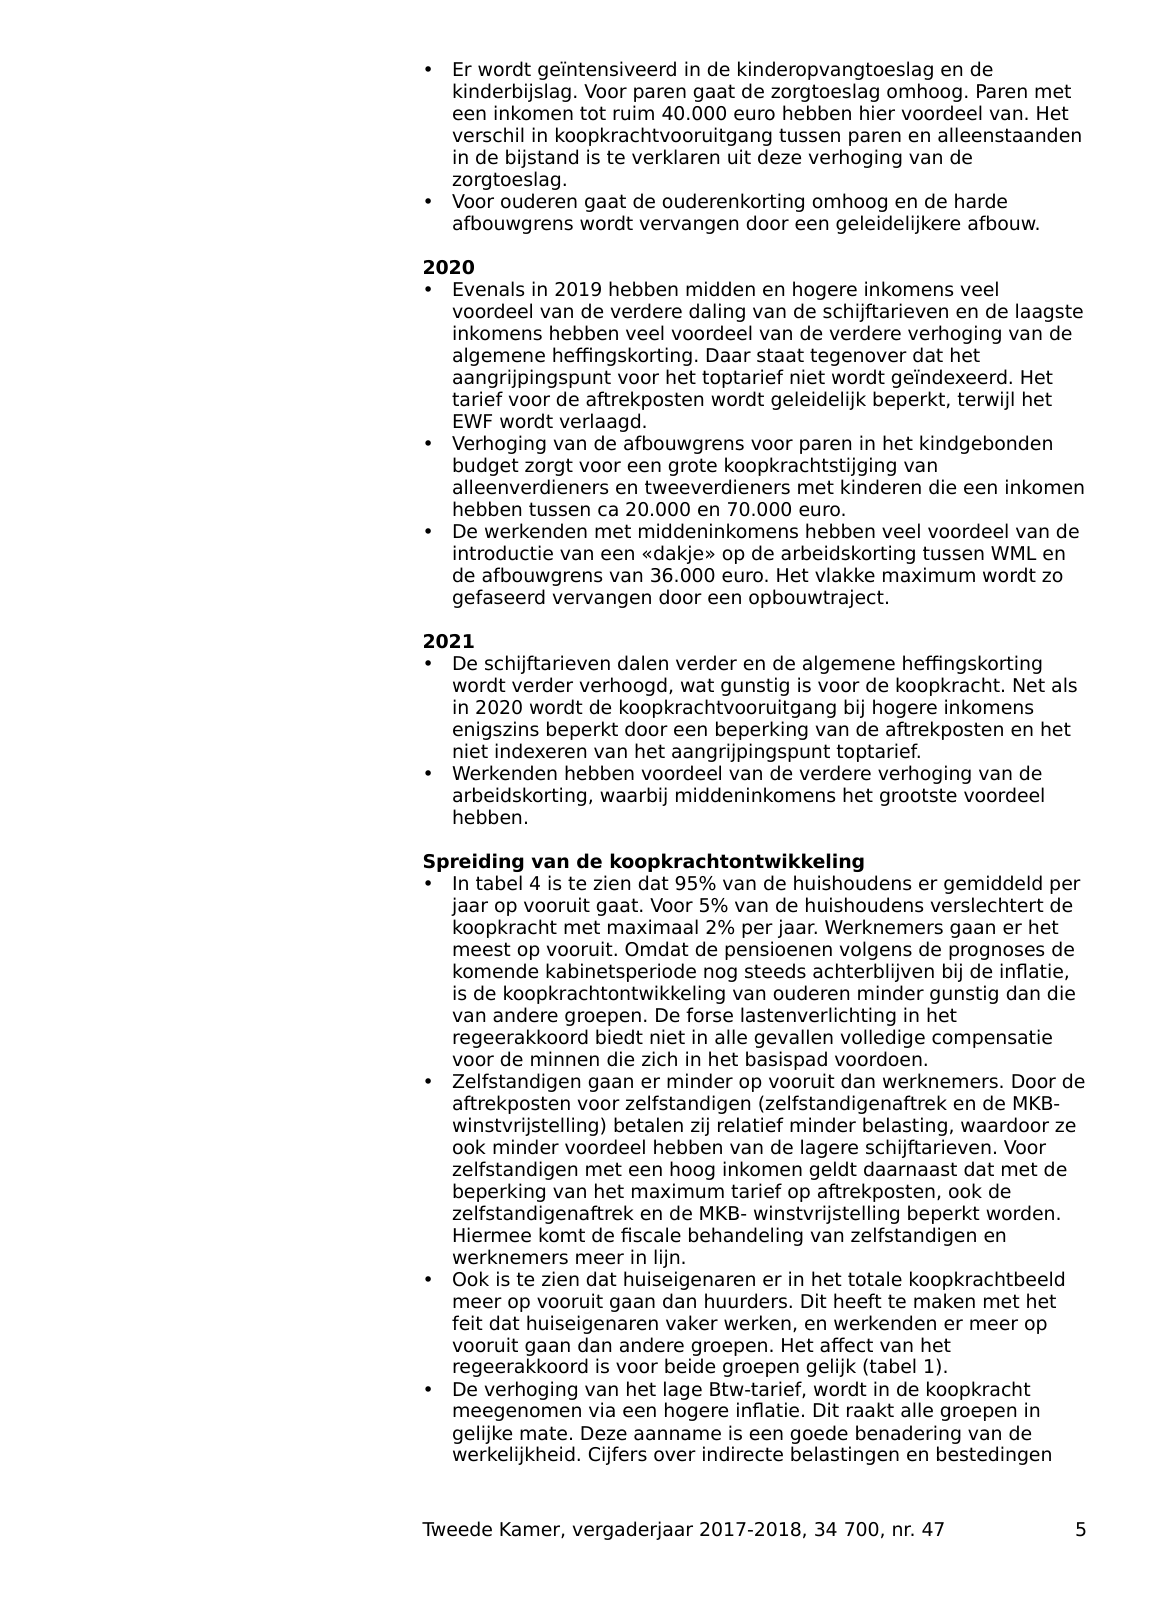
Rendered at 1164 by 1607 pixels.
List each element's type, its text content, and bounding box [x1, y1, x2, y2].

text • Voor ouderen gaat de ouderenkorting omhoog en de harde afbouwgrens wordt vervangen door een geleidelijkere afbouw. [422, 191, 1087, 235]
text • De verhoging van het lage Btw-tarief, wordt in de koopkracht meegenomen via een hogere inflatie. Dit raakt alle groepen in gelijke mate. Deze aanname is een goede benadering van de werkelijkheid. Cijfers over indirecte belastingen en bestedingen [422, 1378, 1087, 1466]
text • Werkenden hebben voordeel van de verdere verhoging van de arbeidskorting, waarbij middeninkomens het grootste voordeel hebben. [422, 763, 1087, 829]
text • Verhoging van de afbouwgrens voor paren in het kindgebonden budget zorgt voor een grote koopkrachtstijging van alleenverdieners en tweeverdieners met kinderen die een inkomen hebben tussen ca 20.000 en 70.000 euro. [422, 433, 1087, 521]
text • Ook is te zien dat huiseigenaren er in het totale koopkrachtbeeld meer op vooruit gaan dan huurders. Dit heeft te maken met het feit dat huiseigenaren vaker werken, en werkenden er meer op vooruit gaan dan andere groepen. Het affect van het regeerakkoord is voor beide groepen gelijk (tabel 1). [422, 1268, 1087, 1378]
text • Zelfstandigen gaan er minder op vooruit dan werknemers. Door de aftrekposten voor zelfstandigen (zelfstandigenaftrek en de MKB- winstvrijstelling) betalen zij relatief minder belasting, waardoor ze ook minder voordeel hebben van de lagere schijftarieven. Voor zelfstandigen met een hoog inkomen geldt daarnaast dat met de beperking van het maximum tarief op aftrekposten, ook de zelfstandigenaftrek en de MKB- winstvrijstelling beperkt worden. Hiermee komt de fiscale behandeling van zelfstandigen en werknemers meer in lijn. [422, 1071, 1087, 1268]
text • Er wordt geïntensiveerd in de kinderopvangtoeslag en de kinderbijslag. Voor paren gaat de zorgtoeslag omhoog. Paren met een inkomen tot ruim 40.000 euro hebben hier voordeel van. Het verschil in koopkrachtvooruitgang tussen paren en alleenstaanden in de bijstand is te verklaren uit deze verhoging van de zorgtoeslag. [422, 59, 1087, 191]
text • Evenals in 2019 hebben midden en hogere inkomens veel voordeel van de verdere daling van de schijftarieven en de laagste inkomens hebben veel voordeel van de verdere verhoging van de algemene heffingskorting. Daar staat tegenover dat het aangrijpingspunt voor het toptarief niet wordt geïndexeerd. Het tarief voor de aftrekposten wordt geleidelijk beperkt, terwijl het EWF wordt verlaagd. [422, 279, 1087, 433]
text • De werkenden met middeninkomens hebben veel voordeel van de introductie van een «dakje» op de arbeidskorting tussen WML en de afbouwgrens van 36.000 euro. Het vlakke maximum wordt zo gefaseerd vervangen door een opbouwtraject. [422, 521, 1087, 609]
text • De schijftarieven dalen verder en de algemene heffingskorting wordt verder verhoogd, wat gunstig is voor de koopkracht. Net als in 2020 wordt de koopkrachtvooruitgang bij hogere inkomens enigszins beperkt door een beperking van de aftrekposten en het niet indexeren van het aangrijpingspunt toptarief. [422, 653, 1087, 763]
subtitle 2020 [422, 257, 1087, 279]
text • In tabel 4 is te zien dat 95% van de huishoudens er gemiddeld per jaar op vooruit gaat. Voor 5% van de huishoudens verslechtert de koopkracht met maximaal 2% per jaar. Werknemers gaan er het meest op vooruit. Omdat de pensioenen volgens de prognoses de komende kabinetsperiode nog steeds achterblijven bij de inflatie, is de koopkrachtontwikkeling van ouderen minder gunstig dan die van andere groepen. De forse lastenverlichting in het regeerakkoord biedt niet in alle gevallen volledige compensatie voor de minnen die zich in het basispad voordoen. [422, 873, 1087, 1071]
subtitle 2021 [422, 631, 1087, 653]
subtitle Spreiding van de koopkrachtontwikkeling [422, 851, 1087, 873]
